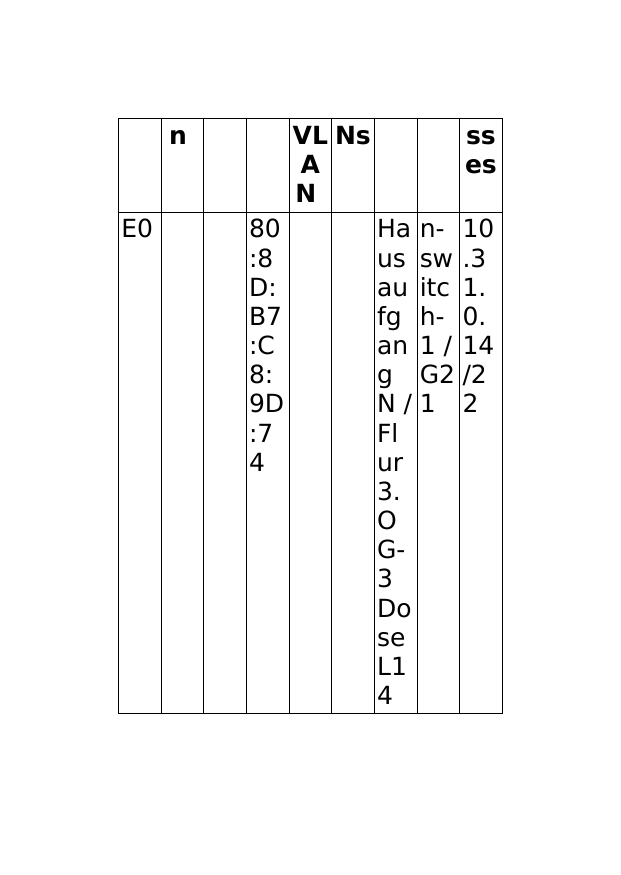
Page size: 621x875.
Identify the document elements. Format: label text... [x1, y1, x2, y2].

table_cell Hausaufgang N / Flur 3.OG-3 Dose L14 [375, 213, 417, 713]
table_header [418, 119, 459, 212]
table_cell E0 [119, 213, 161, 713]
table_cell 80:8D:B7:C8:9D:74 [247, 213, 289, 713]
table_header [247, 119, 289, 212]
table_cell 10.31.0.14/22 [460, 213, 502, 713]
table_cell [162, 213, 203, 713]
table_cell [332, 213, 374, 713]
table_header VLAN [290, 119, 331, 212]
table_cell [290, 213, 331, 713]
table_header Ns [332, 119, 374, 212]
table_cell [204, 213, 246, 713]
table_header [119, 119, 161, 212]
table_header [204, 119, 246, 212]
table_header n [162, 119, 203, 212]
table_header [375, 119, 417, 212]
table_header sses [460, 119, 502, 212]
table_cell n-switch-1 / G21 [418, 213, 459, 713]
